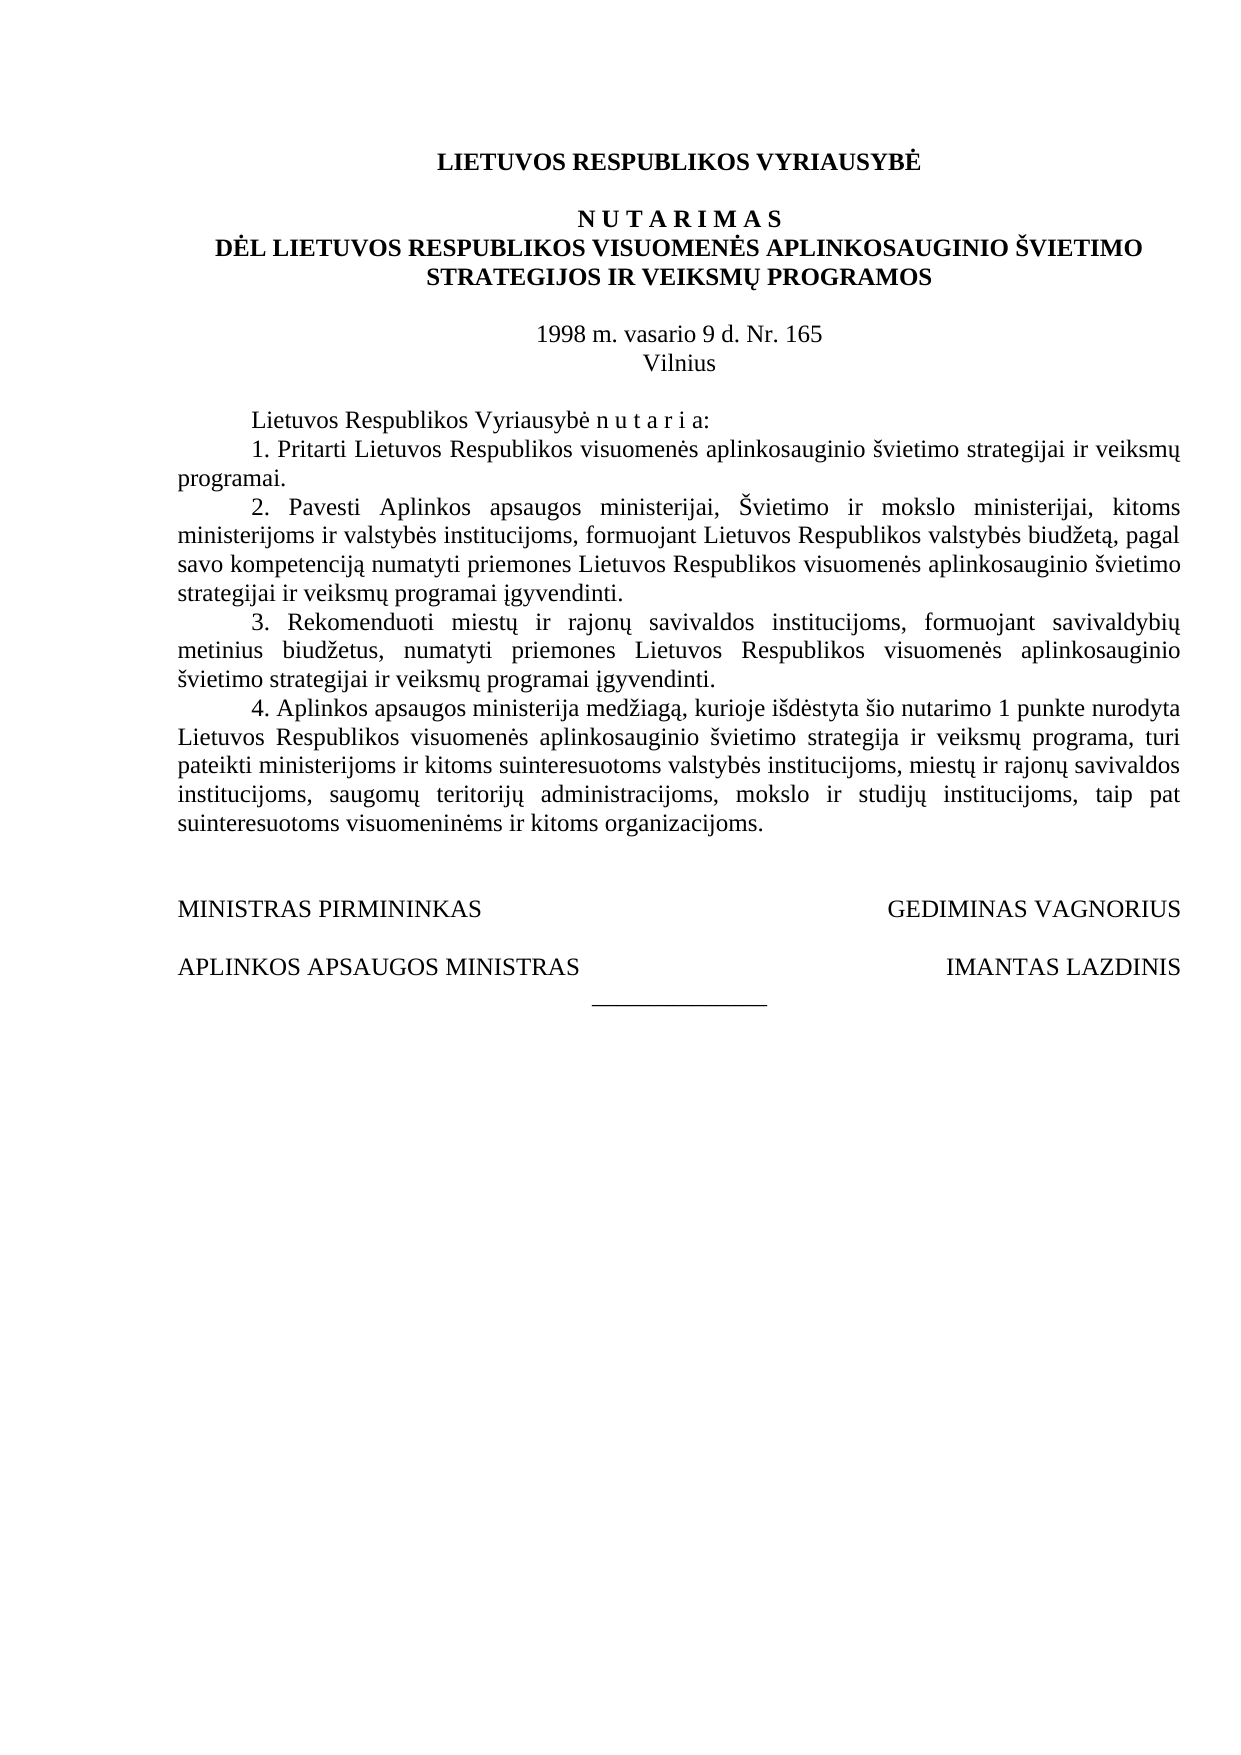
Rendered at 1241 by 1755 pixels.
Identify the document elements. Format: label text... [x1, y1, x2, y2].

text APLINKOS APSAUGOS MINISTRAS IMANTAS LAZDINIS [177, 952, 1181, 981]
text Lietuvos Respublikos Vyriausybė nutaria: [177, 406, 1181, 434]
text LIETUVOS RESPUBLIKOS VYRIAUSYBĖ [177, 147, 1181, 176]
text MINISTRAS PIRMININKAS GEDIMINAS VAGNORIUS [177, 894, 1181, 923]
text Vilnius [177, 348, 1181, 377]
text N U T A R I M A S [177, 204, 1181, 233]
text ______________ [177, 981, 1181, 1009]
text DĖL LIETUVOS RESPUBLIKOS VISUOMENĖS APLINKOSAUGINIO ŠVIETIMO STRATEGIJOS IR VEIKSMŲ PROGRAMOS [177, 233, 1181, 291]
text 2. Pavesti Aplinkos apsaugos ministerijai, Švietimo ir mokslo ministerijai, kitoms ministerijoms ir valstybės institucijoms, formuojant Lietuvos Respublikos valstybės biudžetą, pagal savo kompetenciją numatyti priemones Lietuvos Respublikos visuomenės aplinkosauginio švietimo strategijai ir veiksmų programai įgyvendinti. [177, 492, 1181, 607]
text 3. Rekomenduoti miestų ir rajonų savivaldos institucijoms, formuojant savivaldybių metinius biudžetus, numatyti priemones Lietuvos Respublikos visuomenės aplinkosauginio švietimo strategijai ir veiksmų programai įgyvendinti. [177, 607, 1181, 693]
text 4. Aplinkos apsaugos ministerija medžiagą, kurioje išdėstyta šio nutarimo 1 punkte nurodyta Lietuvos Respublikos visuomenės aplinkosauginio švietimo strategija ir veiksmų programa, turi pateikti ministerijoms ir kitoms suinteresuotoms valstybės institucijoms, miestų ir rajonų savivaldos institucijoms, saugomų teritorijų administracijoms, mokslo ir studijų institucijoms, taip pat suinteresuotoms visuomeninėms ir kitoms organizacijoms. [177, 693, 1181, 837]
text 1. Pritarti Lietuvos Respublikos visuomenės aplinkosauginio švietimo strategijai ir veiksmų programai. [177, 434, 1181, 492]
text 1998 m. vasario 9 d. Nr. 165 [177, 319, 1181, 348]
